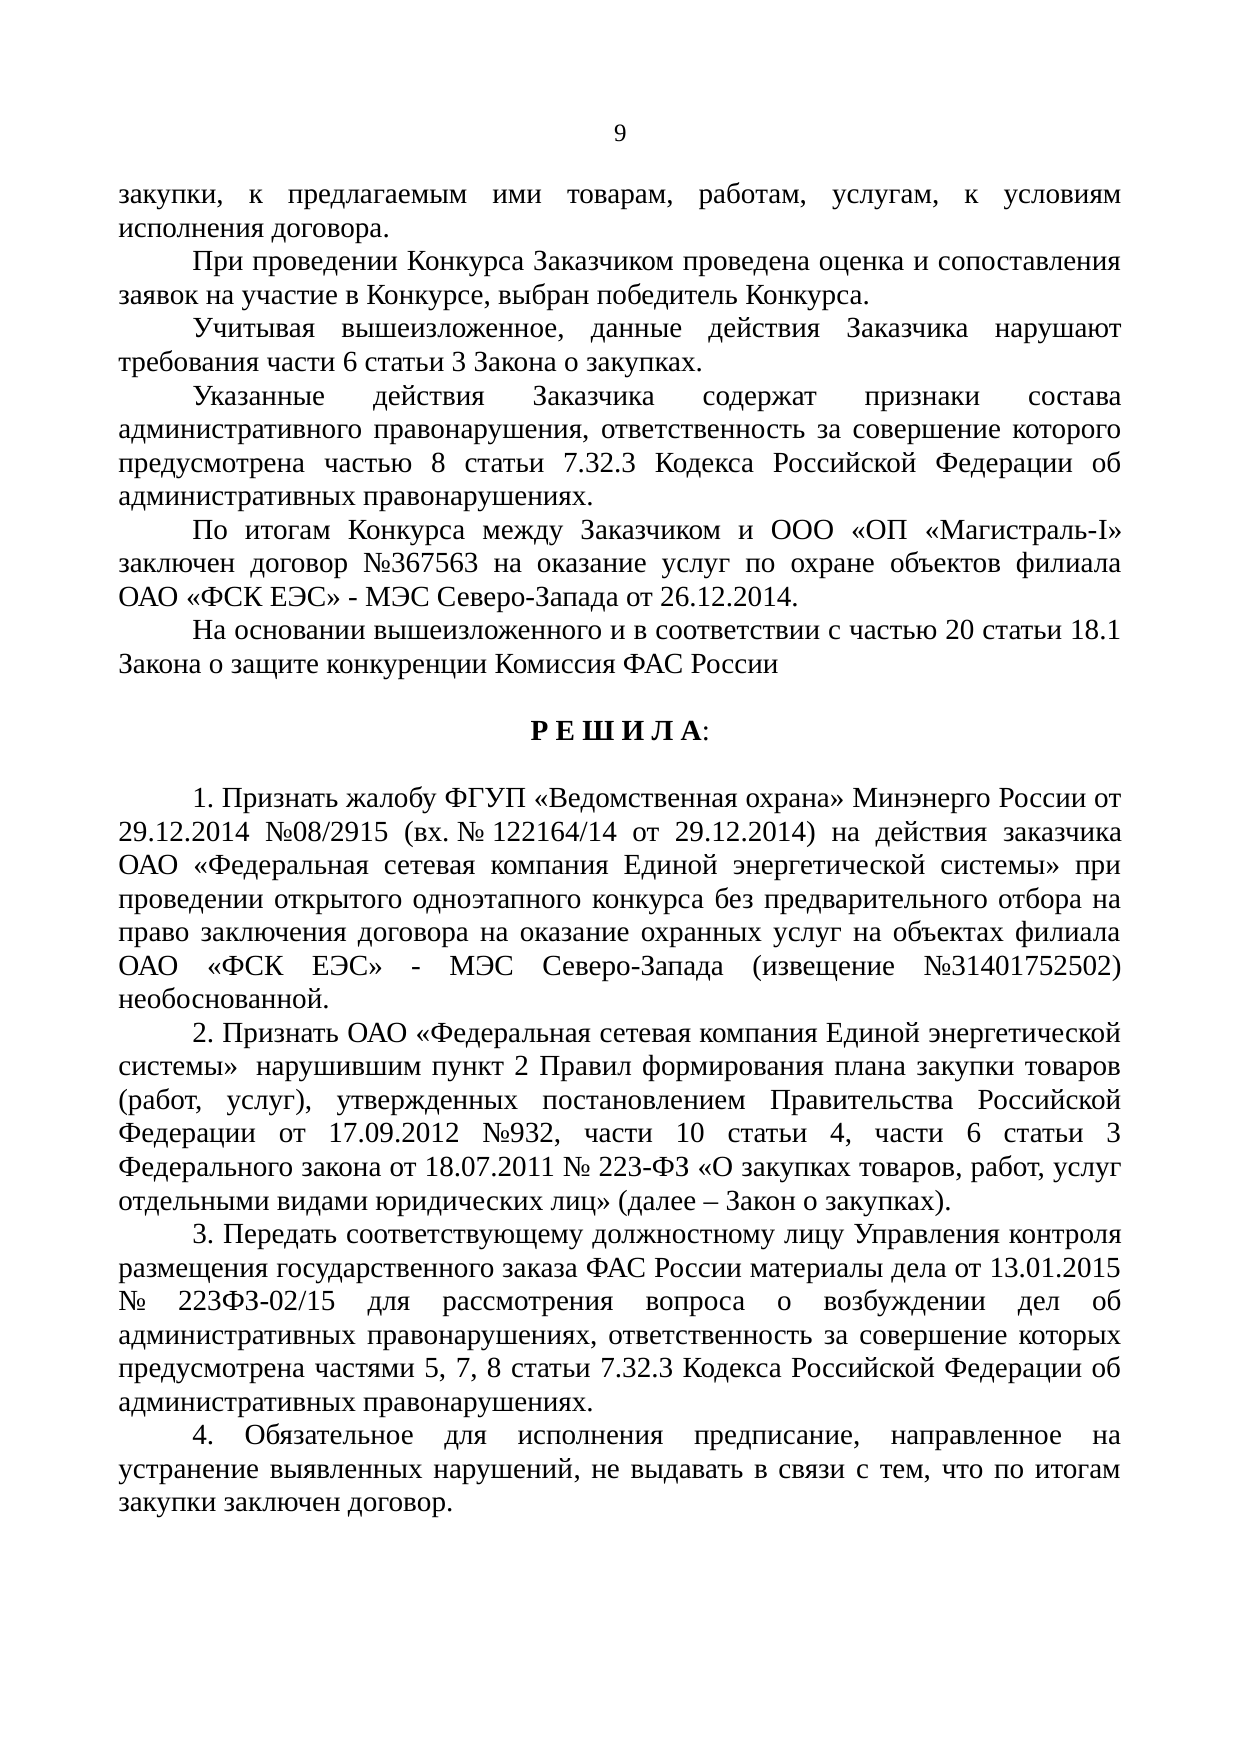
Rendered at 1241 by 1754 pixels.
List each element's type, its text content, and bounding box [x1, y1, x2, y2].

text закупки, к предлагаемым ими товарам, работам, услугам, к условиям исполнения договора. [118, 176, 1122, 243]
text По итогам Конкурса между Заказчиком и ООО «ОП «Магистраль-I» заключен договор №367563 на оказание услуг по охране объектов филиала ОАО «ФСК ЕЭС» - МЭС Северо-Запада от 26.12.2014. [118, 512, 1122, 612]
text На основании вышеизложенного и в соответствии с частью 20 статьи 18.1 Закона о защите конкуренции Комиссия ФАС России [118, 612, 1122, 679]
text 4. Обязательное для исполнения предписание, направленное на устранение выявленных нарушений, не выдавать в связи с тем, что по итогам закупки заключен договор. [118, 1417, 1122, 1518]
text При проведении Конкурса Заказчиком проведена оценка и сопоставления заявок на участие в Конкурсе, выбран победитель Конкурса. [118, 243, 1122, 311]
text Указанные действия Заказчика содержат признаки состава административного правонарушения, ответственность за совершение которого предусмотрена частью 8 статьи 7.32.3 Кодекса Российской Федерации об административных правонарушениях. [118, 378, 1122, 512]
text Учитывая вышеизложенное, данные действия Заказчика нарушают требования части 6 статьи 3 Закона о закупках. [118, 311, 1122, 378]
text Р Е Ш И Л А: [118, 713, 1122, 747]
text 3. Передать соответствующему должностному лицу Управления контроля размещения государственного заказа ФАС России материалы дела от 13.01.2015 № 223ФЗ-02/15 для рассмотрения вопроса о возбуждении дел об административных правонарушениях, ответственность за совершение которых предусмотрена частями 5, 7, 8 статьи 7.32.3 Кодекса Российской Федерации об административных правонарушениях. [118, 1216, 1122, 1417]
text 1. Признать жалобу ФГУП «Ведомственная охрана» Минэнерго России от 29.12.2014 №08/2915 (вх. № 122164/14 от 29.12.2014) на действия заказчика ОАО «Федеральная сетевая компания Единой энергетической системы» при проведении открытого одноэтапного конкурса без предварительного отбора на право заключения договора на оказание охранных услуг на объектах филиала ОАО «ФСК ЕЭС» - МЭС Северо-Запада (извещение №31401752502) необоснованной. [118, 780, 1122, 1015]
text 2. Признать ОАО «Федеральная сетевая компания Единой энергетической системы» нарушившим пункт 2 Правил формирования плана закупки товаров (работ, услуг), утвержденных постановлением Правительства Российской Федерации от 17.09.2012 №932, части 10 статьи 4, части 6 статьи 3 Федерального закона от 18.07.2011 № 223-ФЗ «О закупках товаров, работ, услуг отдельными видами юридических лиц» (далее – Закон о закупках). [118, 1015, 1122, 1216]
